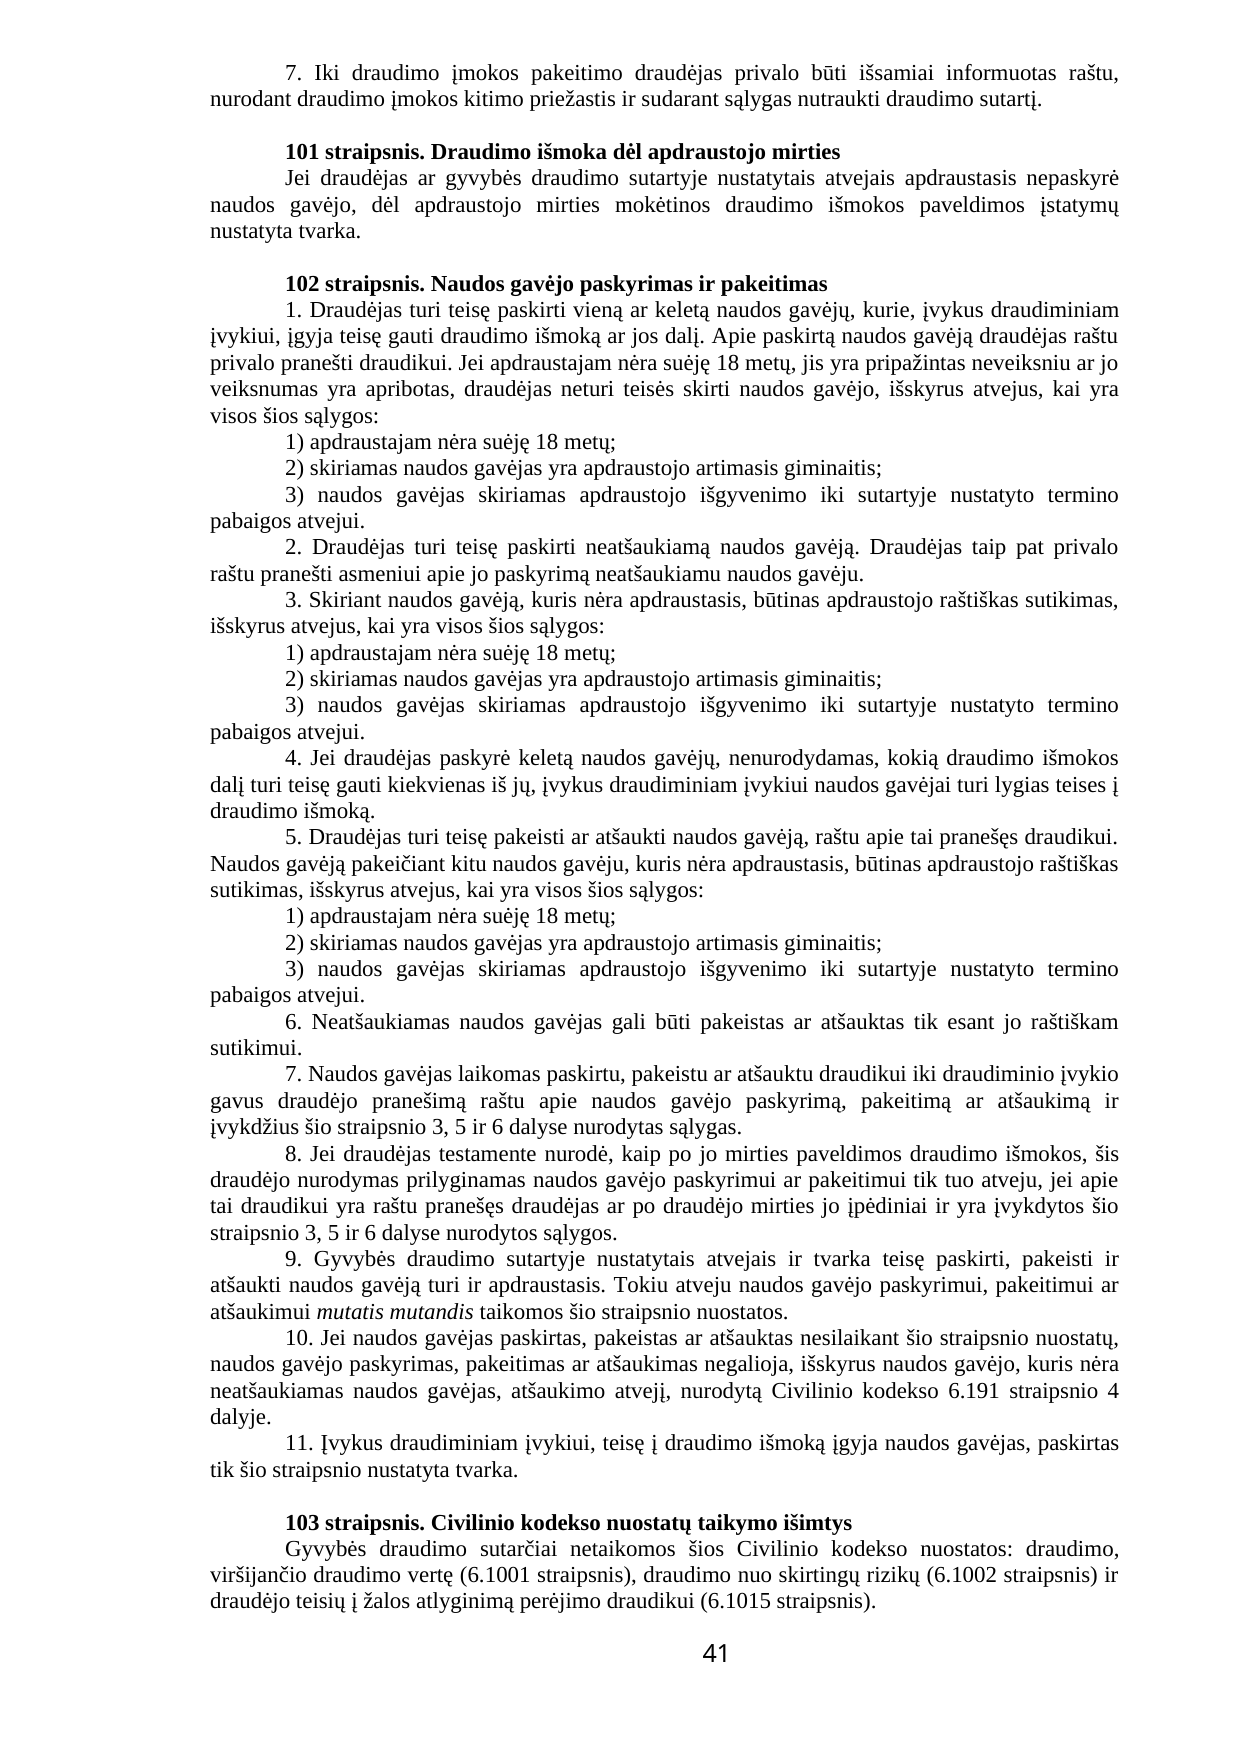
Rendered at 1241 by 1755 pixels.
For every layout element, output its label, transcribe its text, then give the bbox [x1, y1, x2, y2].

text 1) apdraustajam nėra suėję 18 metų; [210, 902, 1120, 929]
subtitle 102 straipsnis. Naudos gavėjo paskyrimas ir pakeitimas [210, 270, 1120, 296]
text 2. Draudėjas turi teisę paskirti neatšaukiamą naudos gavėją. Draudėjas taip pat privalo raštu pranešti asmeniui apie jo paskyrimą neatšaukiamu naudos gavėju. [210, 533, 1120, 586]
text Gyvybės draudimo sutarčiai netaikomos šios Civilinio kodekso nuostatos: draudimo, viršijančio draudimo vertę (6.1001 straipsnis), draudimo nuo skirtingų rizikų (6.1002 straipsnis) ir draudėjo teisių į žalos atlyginimą perėjimo draudikui (6.1015 straipsnis). [210, 1535, 1120, 1614]
text 5. Draudėjas turi teisę pakeisti ar atšaukti naudos gavėją, raštu apie tai pranešęs draudikui. Naudos gavėją pakeičiant kitu naudos gavėju, kuris nėra apdraustasis, būtinas apdraustojo raštiškas sutikimas, išskyrus atvejus, kai yra visos šios sąlygos: [210, 823, 1120, 902]
text 6. Neatšaukiamas naudos gavėjas gali būti pakeistas ar atšauktas tik esant jo raštiškam sutikimui. [210, 1008, 1120, 1061]
text 7. Naudos gavėjas laikomas paskirtu, pakeistu ar atšauktu draudikui iki draudiminio įvykio gavus draudėjo pranešimą raštu apie naudos gavėjo paskyrimą, pakeitimą ar atšaukimą ir įvykdžius šio straipsnio 3, 5 ir 6 dalyse nurodytas sąlygas. [210, 1061, 1120, 1139]
text 2) skiriamas naudos gavėjas yra apdraustojo artimasis giminaitis; [210, 454, 1120, 481]
text 101 straipsnis. Draudimo išmoka dėl apdraustojo mirties [210, 138, 1120, 164]
text 3) naudos gavėjas skiriamas apdraustojo išgyvenimo iki sutartyje nustatyto termino pabaigos atvejui. [210, 692, 1120, 744]
text 3) naudos gavėjas skiriamas apdraustojo išgyvenimo iki sutartyje nustatyto termino pabaigos atvejui. [210, 481, 1120, 533]
text 3. Skiriant naudos gavėją, kuris nėra apdraustasis, būtinas apdraustojo raštiškas sutikimas, išskyrus atvejus, kai yra visos šios sąlygos: [210, 586, 1120, 639]
text 4. Jei draudėjas paskyrė keletą naudos gavėjų, nenurodydamas, kokią draudimo išmokos dalį turi teisę gauti kiekvienas iš jų, įvykus draudiminiam įvykiui naudos gavėjai turi lygias teises į draudimo išmoką. [210, 744, 1120, 823]
text 9. Gyvybės draudimo sutartyje nustatytais atvejais ir tvarka teisę paskirti, pakeisti ir atšaukti naudos gavėją turi ir apdraustasis. Tokiu atveju naudos gavėjo paskyrimui, pakeitimui ar atšaukimui mutatis mutandis taikomos šio straipsnio nuostatos. [210, 1245, 1120, 1324]
text 103 straipsnis. Civilinio kodekso nuostatų taikymo išimtys [210, 1508, 1120, 1535]
text 3) naudos gavėjas skiriamas apdraustojo išgyvenimo iki sutartyje nustatyto termino pabaigos atvejui. [210, 955, 1120, 1008]
text 8. Jei draudėjas testamente nurodė, kaip po jo mirties paveldimos draudimo išmokos, šis draudėjo nurodymas prilyginamas naudos gavėjo paskyrimui ar pakeitimui tik tuo atveju, jei apie tai draudikui yra raštu pranešęs draudėjas ar po draudėjo mirties jo įpėdiniai ir yra įvykdytos šio straipsnio 3, 5 ir 6 dalyse nurodytos sąlygos. [210, 1139, 1120, 1245]
text 10. Jei naudos gavėjas paskirtas, pakeistas ar atšauktas nesilaikant šio straipsnio nuostatų, naudos gavėjo paskyrimas, pakeitimas ar atšaukimas negalioja, išskyrus naudos gavėjo, kuris nėra neatšaukiamas naudos gavėjas, atšaukimo atvejį, nurodytą Civilinio kodekso 6.191 straipsnio 4 dalyje. [210, 1324, 1120, 1429]
text 11. Įvykus draudiminiam įvykiui, teisę į draudimo išmoką įgyja naudos gavėjas, paskirtas tik šio straipsnio nustatyta tvarka. [210, 1429, 1120, 1482]
text 1. Draudėjas turi teisę paskirti vieną ar keletą naudos gavėjų, kurie, įvykus draudiminiam įvykiui, įgyja teisę gauti draudimo išmoką ar jos dalį. Apie paskirtą naudos gavėją draudėjas raštu privalo pranešti draudikui. Jei apdraustajam nėra suėję 18 metų, jis yra pripažintas neveiksniu ar jo veiksnumas yra apribotas, draudėjas neturi teisės skirti naudos gavėjo, išskyrus atvejus, kai yra visos šios sąlygos: [210, 296, 1120, 428]
text 7. Iki draudimo įmokos pakeitimo draudėjas privalo būti išsamiai informuotas raštu, nurodant draudimo įmokos kitimo priežastis ir sudarant sąlygas nutraukti draudimo sutartį. [210, 59, 1120, 112]
text 1) apdraustajam nėra suėję 18 metų; [210, 639, 1120, 665]
text 2) skiriamas naudos gavėjas yra apdraustojo artimasis giminaitis; [210, 665, 1120, 692]
text 2) skiriamas naudos gavėjas yra apdraustojo artimasis giminaitis; [210, 929, 1120, 955]
text 1) apdraustajam nėra suėję 18 metų; [210, 428, 1120, 454]
text Jei draudėjas ar gyvybės draudimo sutartyje nustatytais atvejais apdraustasis nepaskyrė naudos gavėjo, dėl apdraustojo mirties mokėtinos draudimo išmokos paveldimos įstatymų nustatyta tvarka. [210, 164, 1120, 243]
